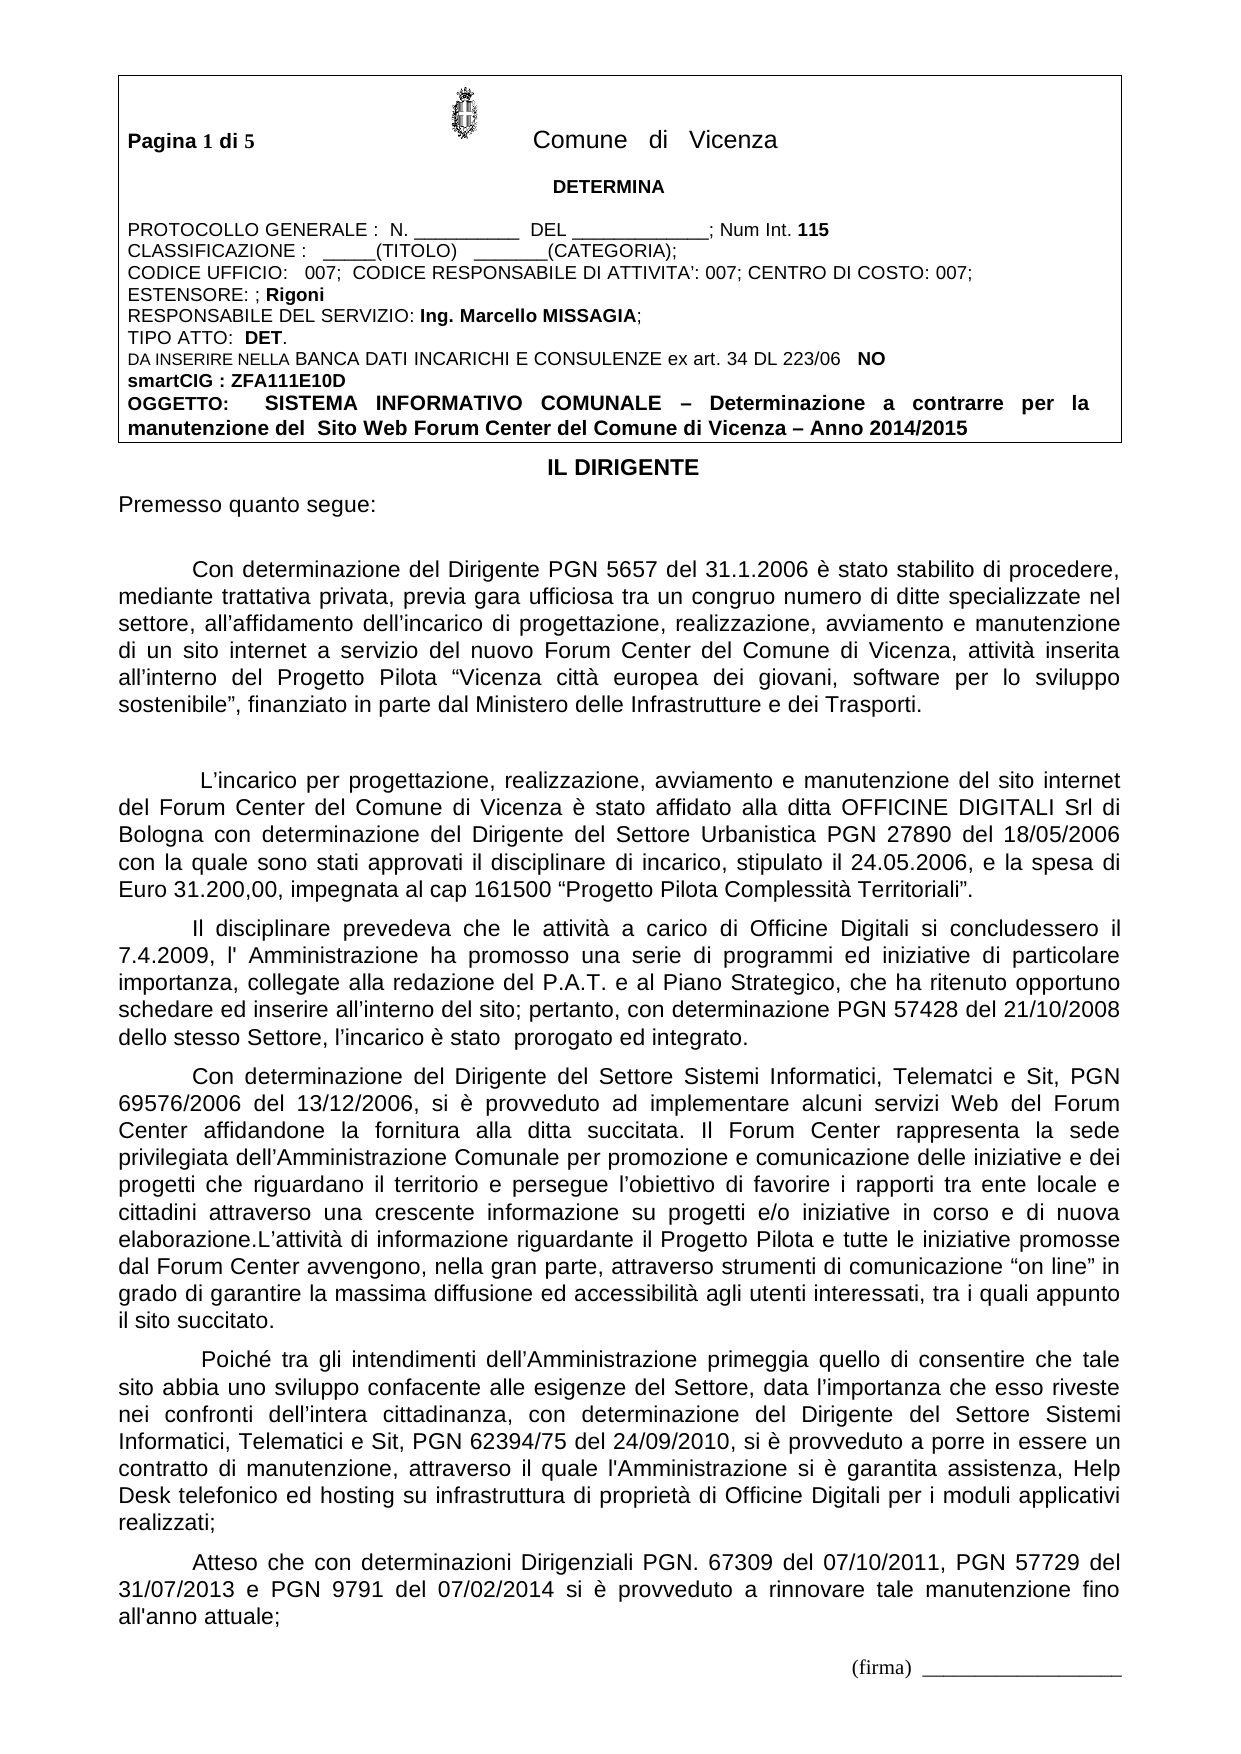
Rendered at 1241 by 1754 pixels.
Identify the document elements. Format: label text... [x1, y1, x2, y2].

text Atteso che con determinazioni Dirigenziali PGN. 67309 del 07/10/2011, PGN 57729 del 31/07/2013 e PGN 9791 del 07/02/2014 si è provveduto a rinnovare tale manutenzione fino all'anno attuale; [118, 1548, 1122, 1629]
text IL DIRIGENTE [118, 443, 1122, 480]
text Con determinazione del Dirigente del Settore Sistemi Informatici, Telematci e Sit, PGN 69576/2006 del 13/12/2006, si è provveduto ad implementare alcuni servizi Web del Forum Center affidandone la fornitura alla ditta succitata. Il Forum Center rappresenta la sede privilegiata dell’Amministrazione Comunale per promozione e comunicazione delle iniziative e dei progetti che riguardano il territorio e persegue l’obiettivo di favorire i rapporti tra ente locale e cittadini attraverso una crescente informazione su progetti e/o iniziative in corso e di nuova elaborazione.L’attività di informazione riguardante il Progetto Pilota e tutte le iniziative promosse dal Forum Center avvengono, nella gran parte, attraverso strumenti di comunicazione “on line” in grado di garantire la massima diffusione ed accessibilità agli utenti interessati, tra i quali appunto il sito succitato. [118, 1062, 1122, 1333]
text Il disciplinare prevedeva che le attività a carico di Officine Digitali si concludessero il 7.4.2009, l' Amministrazione ha promosso una serie di programmi ed iniziative di particolare importanza, collegate alla redazione del P.A.T. e al Piano Strategico, che ha ritenuto opportuno schedare ed inserire all’interno del sito; pertanto, con determinazione PGN 57428 del 21/10/2008 dello stesso Settore, l’incarico è stato prorogato ed integrato. [118, 914, 1122, 1050]
text Poiché tra gli intendimenti dell’Amministrazione primeggia quello di consentire che tale sito abbia uno sviluppo confacente alle esigenze del Settore, data l’importanza che esso riveste nei confronti dell’intera cittadinanza, con determinazione del Dirigente del Settore Sistemi Informatici, Telematici e Sit, PGN 62394/75 del 24/09/2010, si è provveduto a porre in essere un contratto di manutenzione, attraverso il quale l'Amministrazione si è garantita assistenza, Help Desk telefonico ed hosting su infrastruttura di proprietà di Officine Digitali per i moduli applicativi realizzati; [118, 1346, 1122, 1535]
text L’incarico per progettazione, realizzazione, avviamento e manutenzione del sito internet del Forum Center del Comune di Vicenza è stato affidato alla ditta OFFICINE DIGITALI Srl di Bologna con determinazione del Dirigente del Settore Urbanistica PGN 27890 del 18/05/2006 con la quale sono stati approvati il disciplinare di incarico, stipulato il 24.05.2006, e la spesa di Euro 31.200,00, impegnata al cap 161500 “Progetto Pilota Complessità Territoriali”. [118, 767, 1122, 902]
text Premesso quanto segue: [118, 480, 1122, 518]
text Con determinazione del Dirigente PGN 5657 del 31.1.2006 è stato stabilito di procedere, mediante trattativa privata, previa gara ufficiosa tra un congruo numero di ditte specializzate nel settore, all’affidamento dell’incarico di progettazione, realizzazione, avviamento e manutenzione di un sito internet a servizio del nuovo Forum Center del Comune di Vicenza, attività inserita all’interno del Progetto Pilota “Vicenza città europea dei giovani, software per lo sviluppo sostenibile”, finanziato in parte dal Ministero delle Infrastrutture e dei Trasporti. [118, 555, 1122, 718]
